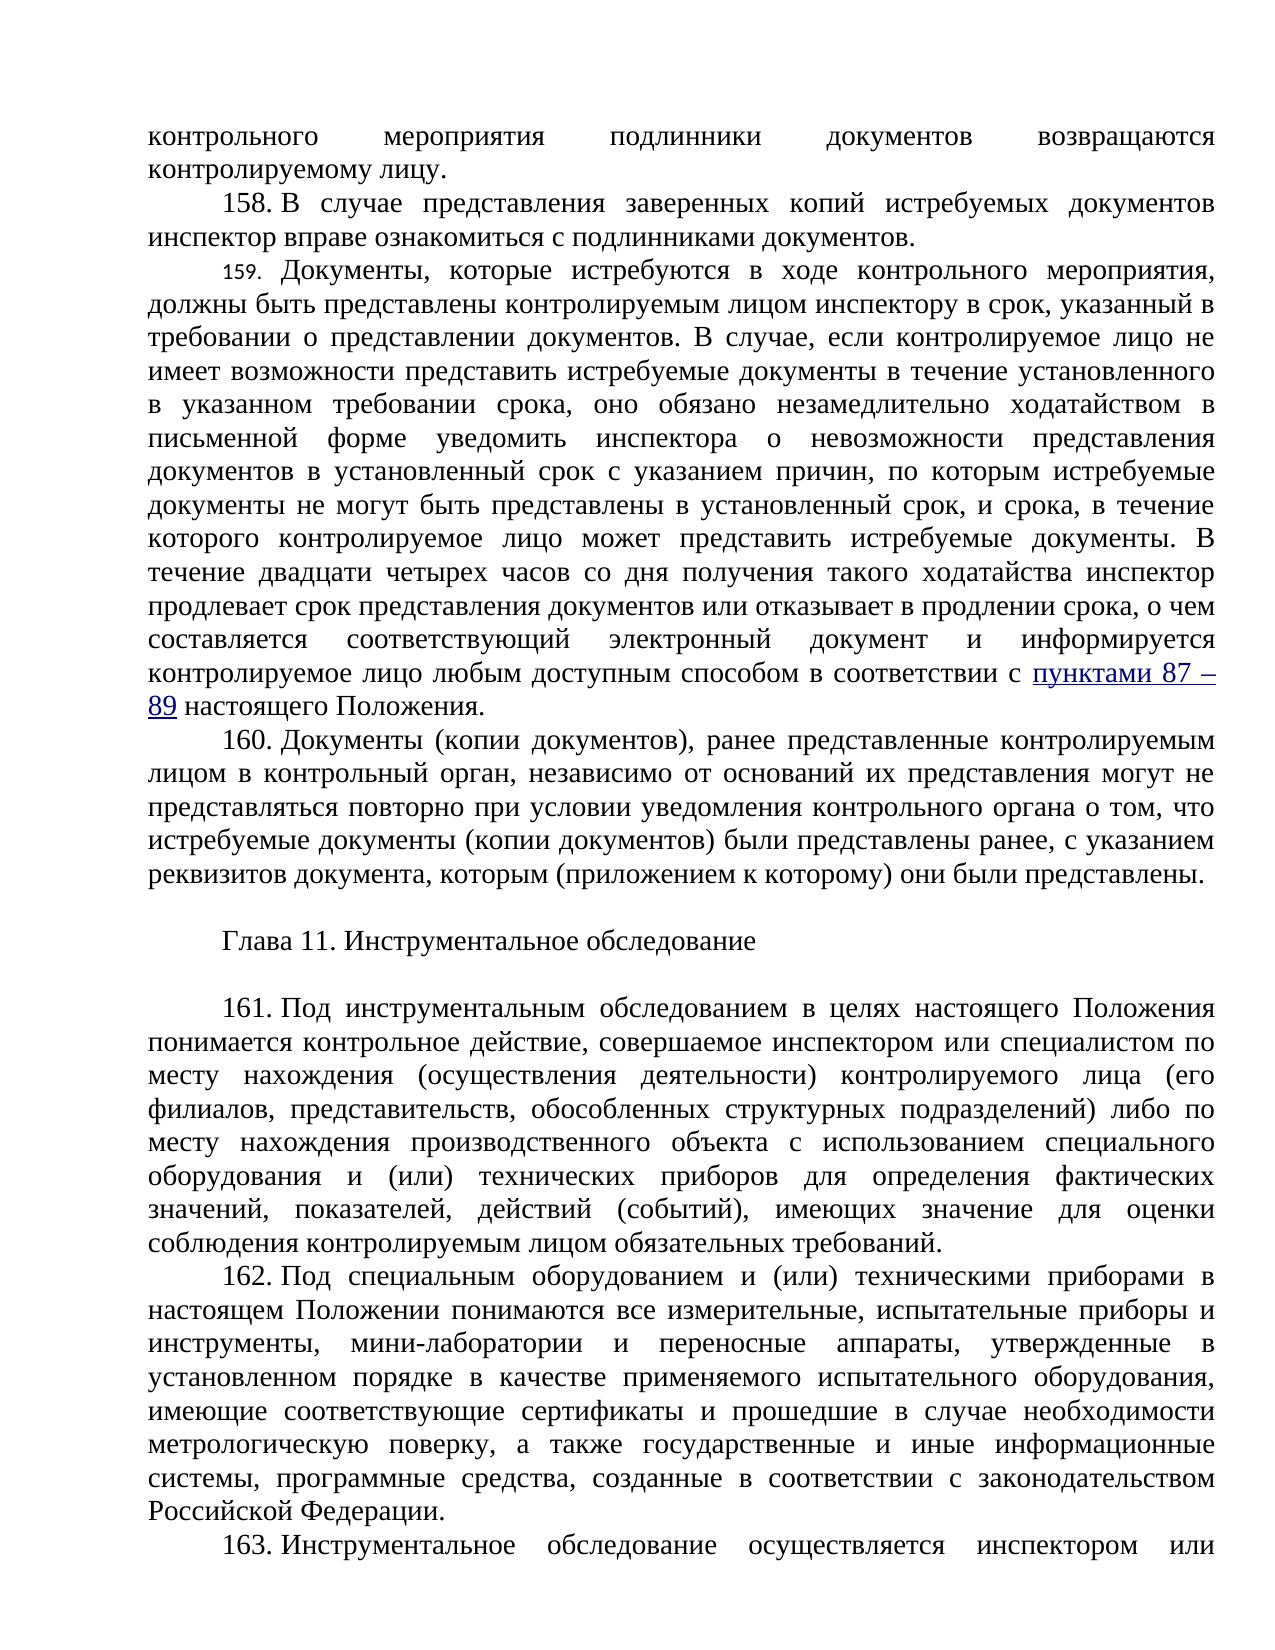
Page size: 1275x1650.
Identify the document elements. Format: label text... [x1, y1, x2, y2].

list Под специальным оборудованием и (или) техническими приборами в настоящем Положении понимаются все измерительные, испытательные приборы и инструменты, мини-лаборатории и переносные аппараты, утвержденные в установленном порядке в качестве применяемого испытательного оборудования, имеющие соответствующие сертификаты и прошедшие в случае необходимости метрологическую поверку, а также государственные и иные информационные системы, программные средства, созданные в соответствии с законодательством Российской Федерации. [148, 1258, 1216, 1527]
list Документы, которые истребуются в ходе контрольного мероприятия, должны быть представлены контролируемым лицом инспектору в срок, указанный в требовании о представлении документов. В случае, если контролируемое лицо не имеет возможности представить истребуемые документы в течение установленного в указанном требовании срока, оно обязано незамедлительно ходатайством в письменной форме уведомить инспектора о невозможности представления документов в установленный срок с указанием причин, по которым истребуемые документы не могут быть представлены в установленный срок, и срока, в течение которого контролируемое лицо может представить истребуемые документы. В течение двадцати четырех часов со дня получения такого ходатайства инспектор продлевает срок представления документов или отказывает в продлении срока, о чем составляется соответствующий электронный документ и информируется контролируемое лицо любым доступным способом в соответствии с пунктами 87 – 89 настоящего Положения. [148, 252, 1216, 722]
list Документы (копии документов), ранее представленные контролируемым лицом в контрольный орган, независимо от оснований их представления могут не представляться повторно при условии уведомления контрольного органа о том, что истребуемые документы (копии документов) были представлены ранее, с указанием реквизитов документа, которым (приложением к которому) они были представлены. [148, 722, 1216, 889]
text Глава 11. Инструментальное обследование [148, 923, 1216, 957]
list Под инструментальным обследованием в целях настоящего Положения понимается контрольное действие, совершаемое инспектором или специалистом по месту нахождения (осуществления деятельности) контролируемого лица (его филиалов, представительств, обособленных структурных подразделений) либо по месту нахождения производственного объекта с использованием специального оборудования и (или) технических приборов для определения фактических значений, показателей, действий (событий), имеющих значение для оценки соблюдения контролируемым лицом обязательных требований. [148, 990, 1216, 1258]
list Инструментальное обследование осуществляется инспектором или [148, 1527, 1216, 1560]
list контрольного мероприятия подлинники документов возвращаются контролируемому лицу. [148, 118, 1216, 185]
list В случае представления заверенных копий истребуемых документов инспектор вправе ознакомиться с подлинниками документов. [148, 185, 1216, 252]
